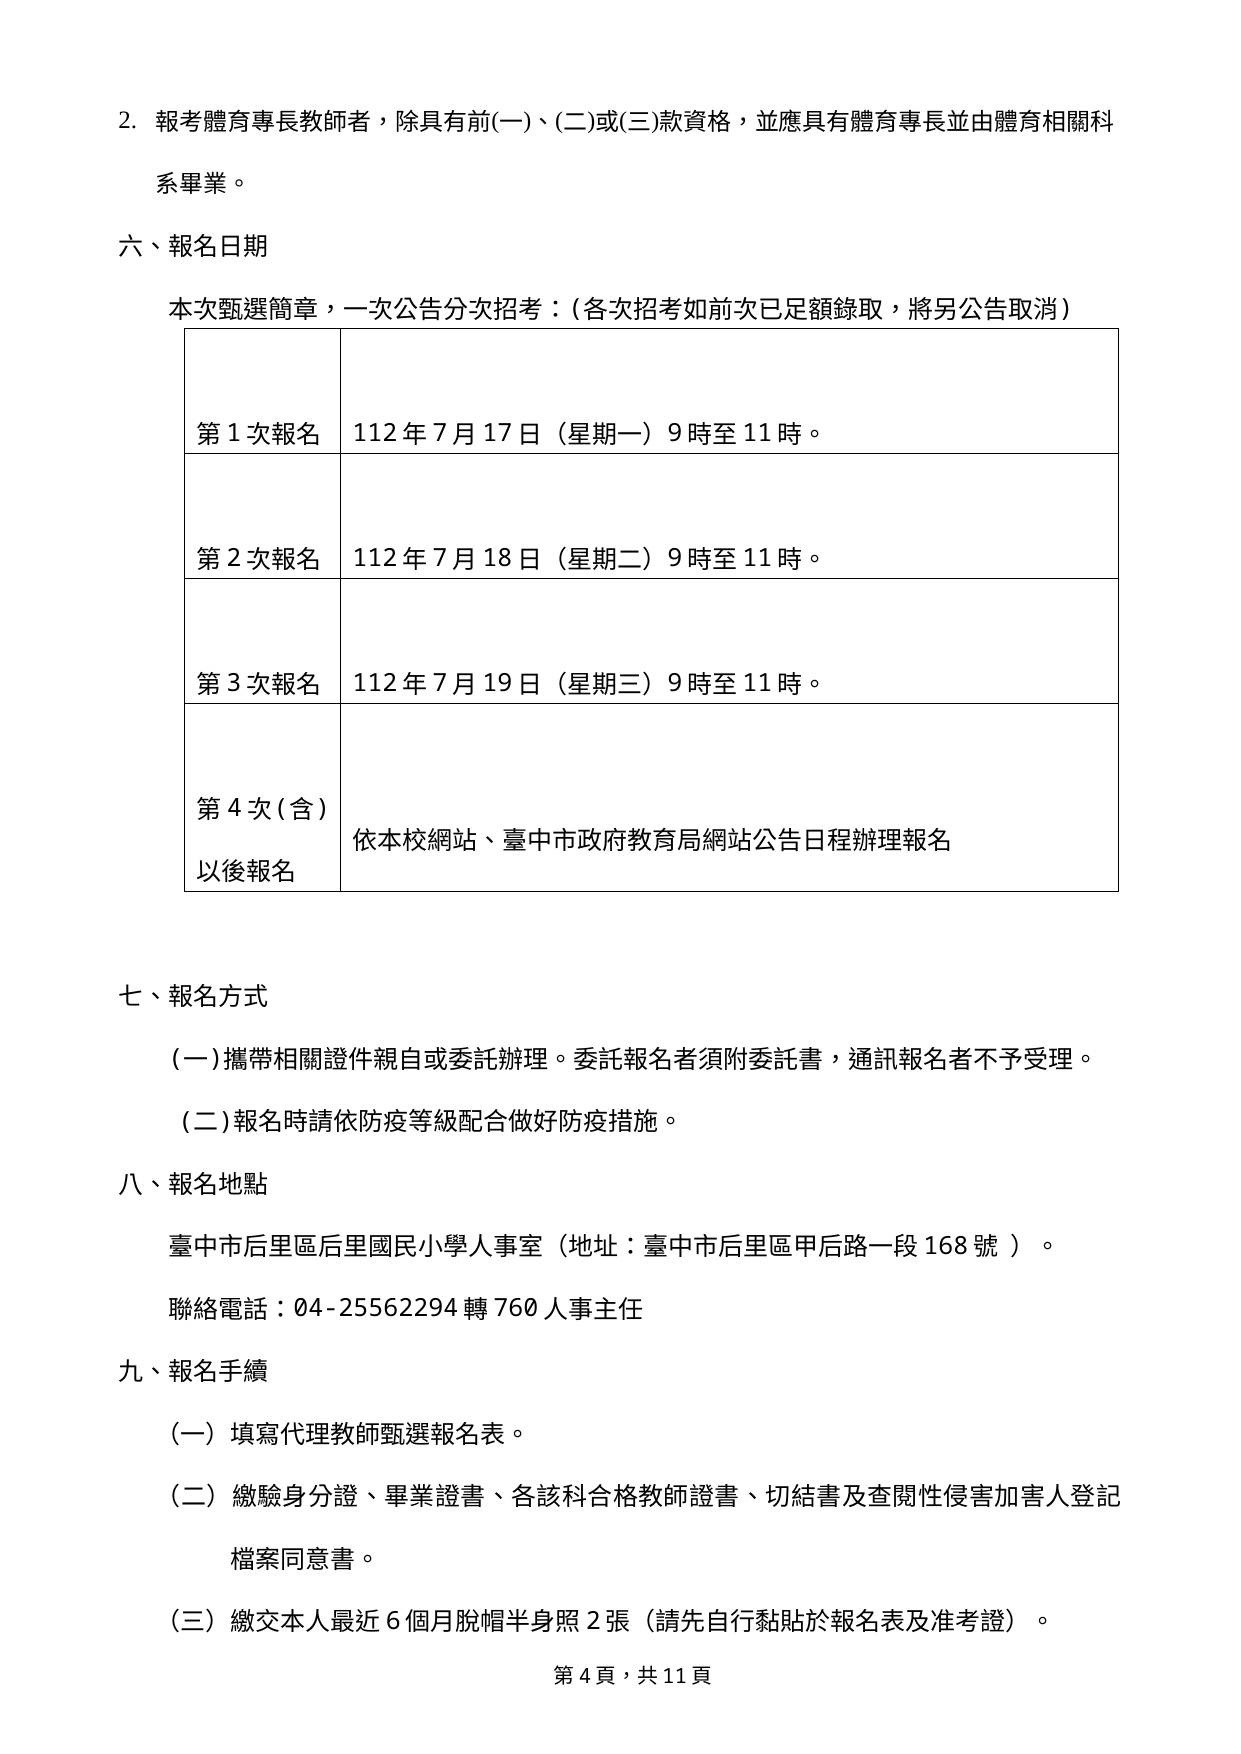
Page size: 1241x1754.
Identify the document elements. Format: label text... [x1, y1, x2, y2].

table_cell 第2次報名 [185, 454, 340, 578]
list 報考體育專長教師者，除具有前(一)、(二)或(三)款資格，並應具有體育專長並由體育相關科系畢業。 [118, 78, 1122, 203]
text 聯絡電話：04-25562294轉760人事主任 [168, 1266, 1122, 1328]
table_cell 第3次報名 [185, 579, 340, 703]
text （二）繳驗身分證、畢業證書、各該科合格教師證書、切結書及查閱性侵害加害人登記檔案同意書。 [156, 1453, 1122, 1578]
table_header 第1次報名 [185, 329, 340, 453]
text 九、報名手續 [118, 1328, 1122, 1391]
text (二)報名時請依防疫等級配合做好防疫措施。 [118, 1078, 1122, 1141]
table_cell 112年7月19日（星期三）9時至11時。 [341, 579, 1118, 703]
table_cell 112年7月18日（星期二）9時至11時。 [341, 454, 1118, 578]
text （一）填寫代理教師甄選報名表。 [118, 1391, 1122, 1453]
text 六、報名日期 本次甄選簡章，一次公告分次招考：(各次招考如前次已足額錄取，將另公告取消) [118, 203, 1122, 328]
table_cell 依本校網站、臺中市政府教育局網站公告日程辦理報名 [341, 704, 1118, 891]
table_header 112年7月17日（星期一）9時至11時。 [341, 329, 1118, 453]
text 七、報名方式 (一)攜帶相關證件親自或委託辦理。委託報名者須附委託書，通訊報名者不予受理。 [118, 953, 1122, 1078]
text （三）繳交本人最近6個月脫帽半身照2張（請先自行黏貼於報名表及准考證）。 [156, 1578, 1122, 1641]
table_cell 第4次(含)以後報名 [185, 704, 340, 891]
text 八、報名地點 臺中市后里區后里國民小學人事室（地址：臺中市后里區甲后路一段168號 ）。 [118, 1141, 1122, 1266]
